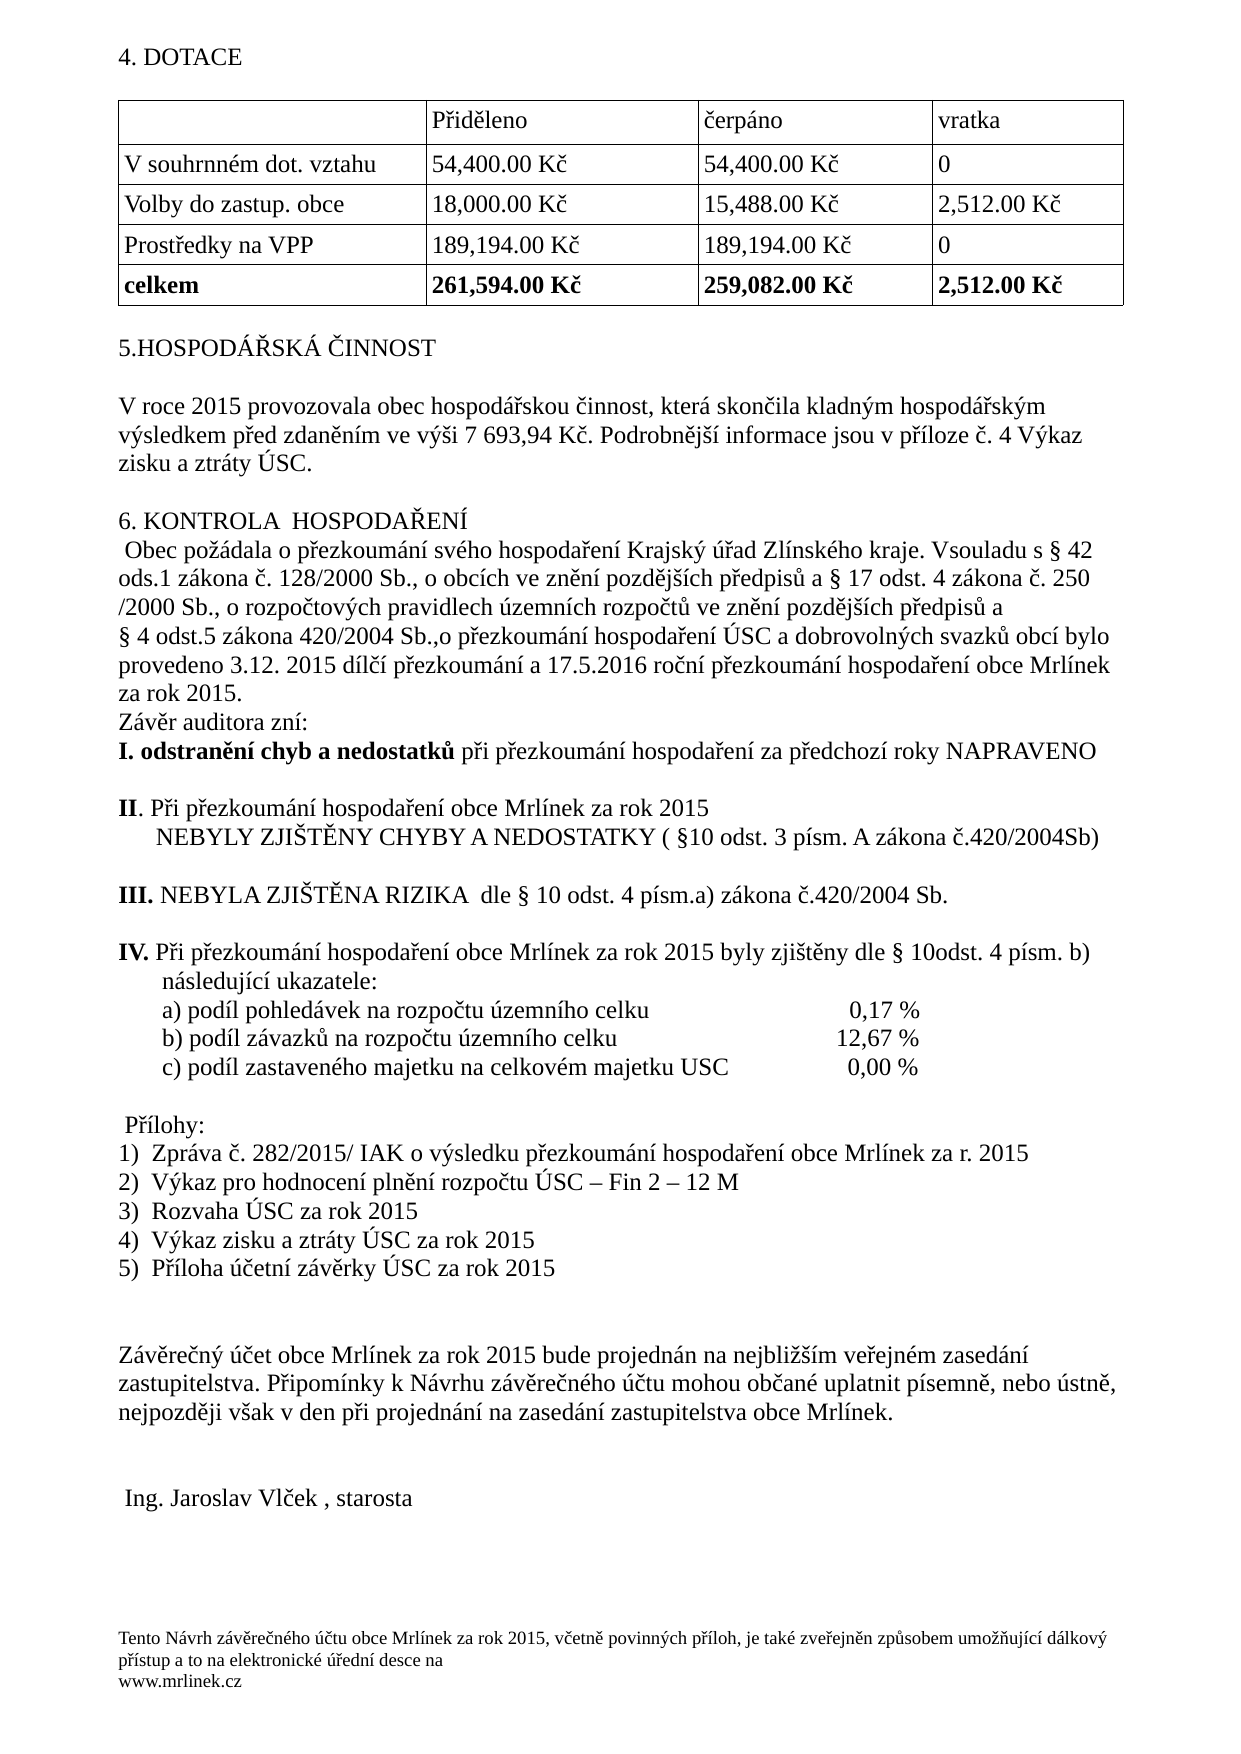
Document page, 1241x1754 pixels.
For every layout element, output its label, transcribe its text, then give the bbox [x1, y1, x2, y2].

table_cell 2 512,00 Kč [933, 265, 1123, 305]
text I. odstranění chyb a nedostatků při přezkoumání hospodaření za předchozí roky NAPRAVENO [118, 736, 1122, 765]
table_header [119, 101, 426, 143]
table_cell 189 194,00 Kč [427, 225, 698, 264]
table_cell 18 000,00 Kč [427, 185, 698, 224]
table_header vratka [933, 101, 1123, 143]
table_cell 15 488,00 Kč [699, 185, 932, 224]
table_cell 0 [933, 225, 1123, 264]
table_cell 0 [933, 145, 1123, 184]
text 1) Zpráva č. 282/2015/ IAK o výsledku přezkoumání hospodaření obce Mrlínek za r. 2015 [118, 1138, 1122, 1167]
text 5.HOSPODÁŘSKÁ ČINNOST [118, 333, 1122, 362]
text 4) Výkaz zisku a ztráty ÚSC za rok 2015 [118, 1225, 1122, 1253]
text Ing. Jaroslav Vlček , starosta [118, 1483, 1122, 1512]
text následující ukazatele: [118, 966, 1122, 995]
table_cell 189 194,00 Kč [699, 225, 932, 264]
table_cell 261 594,00 Kč [427, 265, 698, 305]
text NEBYLY ZJIŠTĚNY CHYBY A NEDOSTATKY ( §10 odst. 3 písm. A zákona č.420/2004Sb) [118, 822, 1122, 851]
text Závěrečný účet obce Mrlínek za rok 2015 bude projednán na nejbližším veřejném zasedání zastupitelstva. Připomínky k Návrhu závěrečného účtu mohou občané uplatnit písemně, nebo ústně, nejpozději však v den při projednání na zasedání zastupitelstva obce Mrlínek. [118, 1340, 1122, 1426]
text Závěr auditora zní: [118, 707, 1122, 736]
table_cell V souhrnném dot. vztahu [119, 145, 426, 184]
table_cell 259 082,00 Kč [699, 265, 932, 305]
text 5) Příloha účetní závěrky ÚSC za rok 2015 [118, 1253, 1122, 1282]
table_cell Volby do zastup. obce [119, 185, 426, 224]
table_cell Prostředky na VPP [119, 225, 426, 264]
text c) podíl zastaveného majetku na celkovém majetku USC 0,00 % [118, 1052, 1122, 1081]
table_cell 54 400,00 Kč [699, 145, 932, 184]
text 3) Rozvaha ÚSC za rok 2015 [118, 1196, 1122, 1225]
text www.mrlinek.cz [118, 1670, 1122, 1692]
table_cell 54 400,00 Kč [427, 145, 698, 184]
text Přílohy: [118, 1110, 1122, 1138]
text b) podíl závazků na rozpočtu územního celku 12,67 % [118, 1023, 1122, 1052]
text § 4 odst.5 zákona 420/2004 Sb.,o přezkoumání hospodaření ÚSC a dobrovolných svazků obcí bylo provedeno 3.12. 2015 dílčí přezkoumání a 17.5.2016 roční přezkoumání hospodaření obce Mrlínek za rok 2015. [118, 621, 1122, 707]
table_header čerpáno [699, 101, 932, 143]
text 4. DOTACE [118, 42, 1122, 71]
text II. Při přezkoumání hospodaření obce Mrlínek za rok 2015 [118, 793, 1122, 822]
text Tento Návrh závěrečného účtu obce Mrlínek za rok 2015, včetně povinných příloh, je také zveřejněn způsobem umožňující dálkový přístup a to na elektronické úřední desce na [118, 1627, 1122, 1670]
text 6. KONTROLA HOSPODAŘENÍ [118, 506, 1122, 535]
text a) podíl pohledávek na rozpočtu územního celku 0,17 % [118, 995, 1122, 1023]
text 2) Výkaz pro hodnocení plnění rozpočtu ÚSC – Fin 2 – 12 M [118, 1167, 1122, 1196]
table_header Přiděleno [427, 101, 698, 143]
text V roce 2015 provozovala obec hospodářskou činnost, která skončila kladným hospodářským výsledkem před zdaněním ve výši 7 693,94 Kč. Podrobnější informace jsou v příloze č. 4 Výkaz zisku a ztráty ÚSC. [118, 391, 1122, 477]
table_cell celkem [119, 265, 426, 305]
text IV. Při přezkoumání hospodaření obce Mrlínek za rok 2015 byly zjištěny dle § 10odst. 4 písm. b) [118, 937, 1122, 966]
table_cell 2 512,00 Kč [933, 185, 1123, 224]
text III. NEBYLA ZJIŠTĚNA RIZIKA dle § 10 odst. 4 písm.a) zákona č.420/2004 Sb. [118, 880, 1122, 908]
text Obec požádala o přezkoumání svého hospodaření Krajský úřad Zlínského kraje. Vsouladu s § 42 ods.1 zákona č. 128/2000 Sb., o obcích ve znění pozdějších předpisů a § 17 odst. 4 zákona č. 250 /2000 Sb., o rozpočtových pravidlech územních rozpočtů ve znění pozdějších předpisů a [118, 535, 1122, 621]
